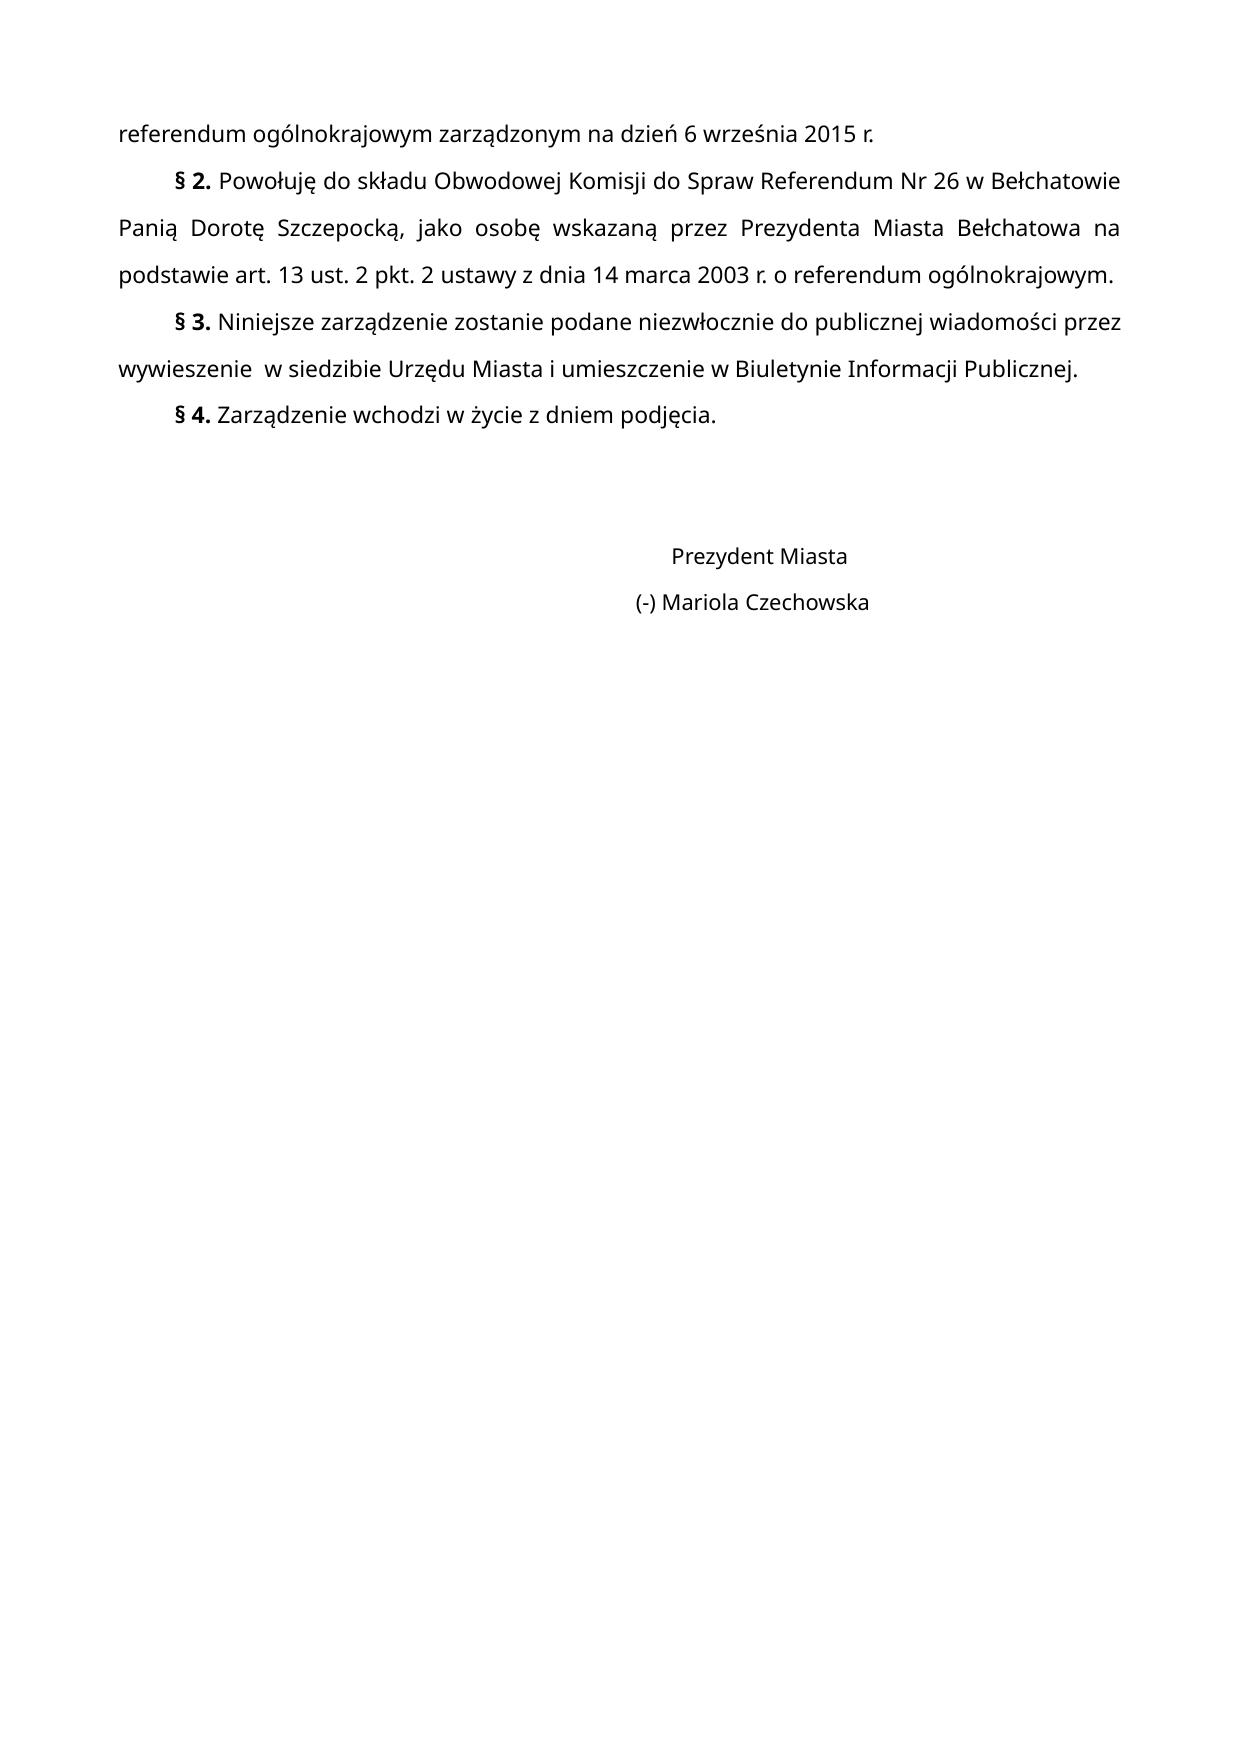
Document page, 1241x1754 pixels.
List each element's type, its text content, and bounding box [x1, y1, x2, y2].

text Prezydent Miasta [118, 540, 1122, 571]
text referendum ogólnokrajowym zarządzonym na dzień 6 września 2015 r. [118, 118, 1122, 149]
text § 2. Powołuję do składu Obwodowej Komisji do Spraw Referendum Nr 26 w Bełchatowie Panią Dorotę Szczepocką, jako osobę wskazaną przez Prezydenta Miasta Bełchatowa na podstawie art. 13 ust. 2 pkt. 2 ustawy z dnia 14 marca 2003 r. o referendum ogólnokrajowym. [118, 165, 1122, 290]
text § 4. Zarządzenie wchodzi w życie z dniem podjęcia. [118, 399, 1122, 431]
text § 3. Niniejsze zarządzenie zostanie podane niezwłocznie do publicznej wiadomości przez wywieszenie w siedzibie Urzędu Miasta i umieszczenie w Biuletynie Informacji Publicznej. [118, 306, 1122, 384]
text (-) Mariola Czechowska [118, 587, 1122, 617]
